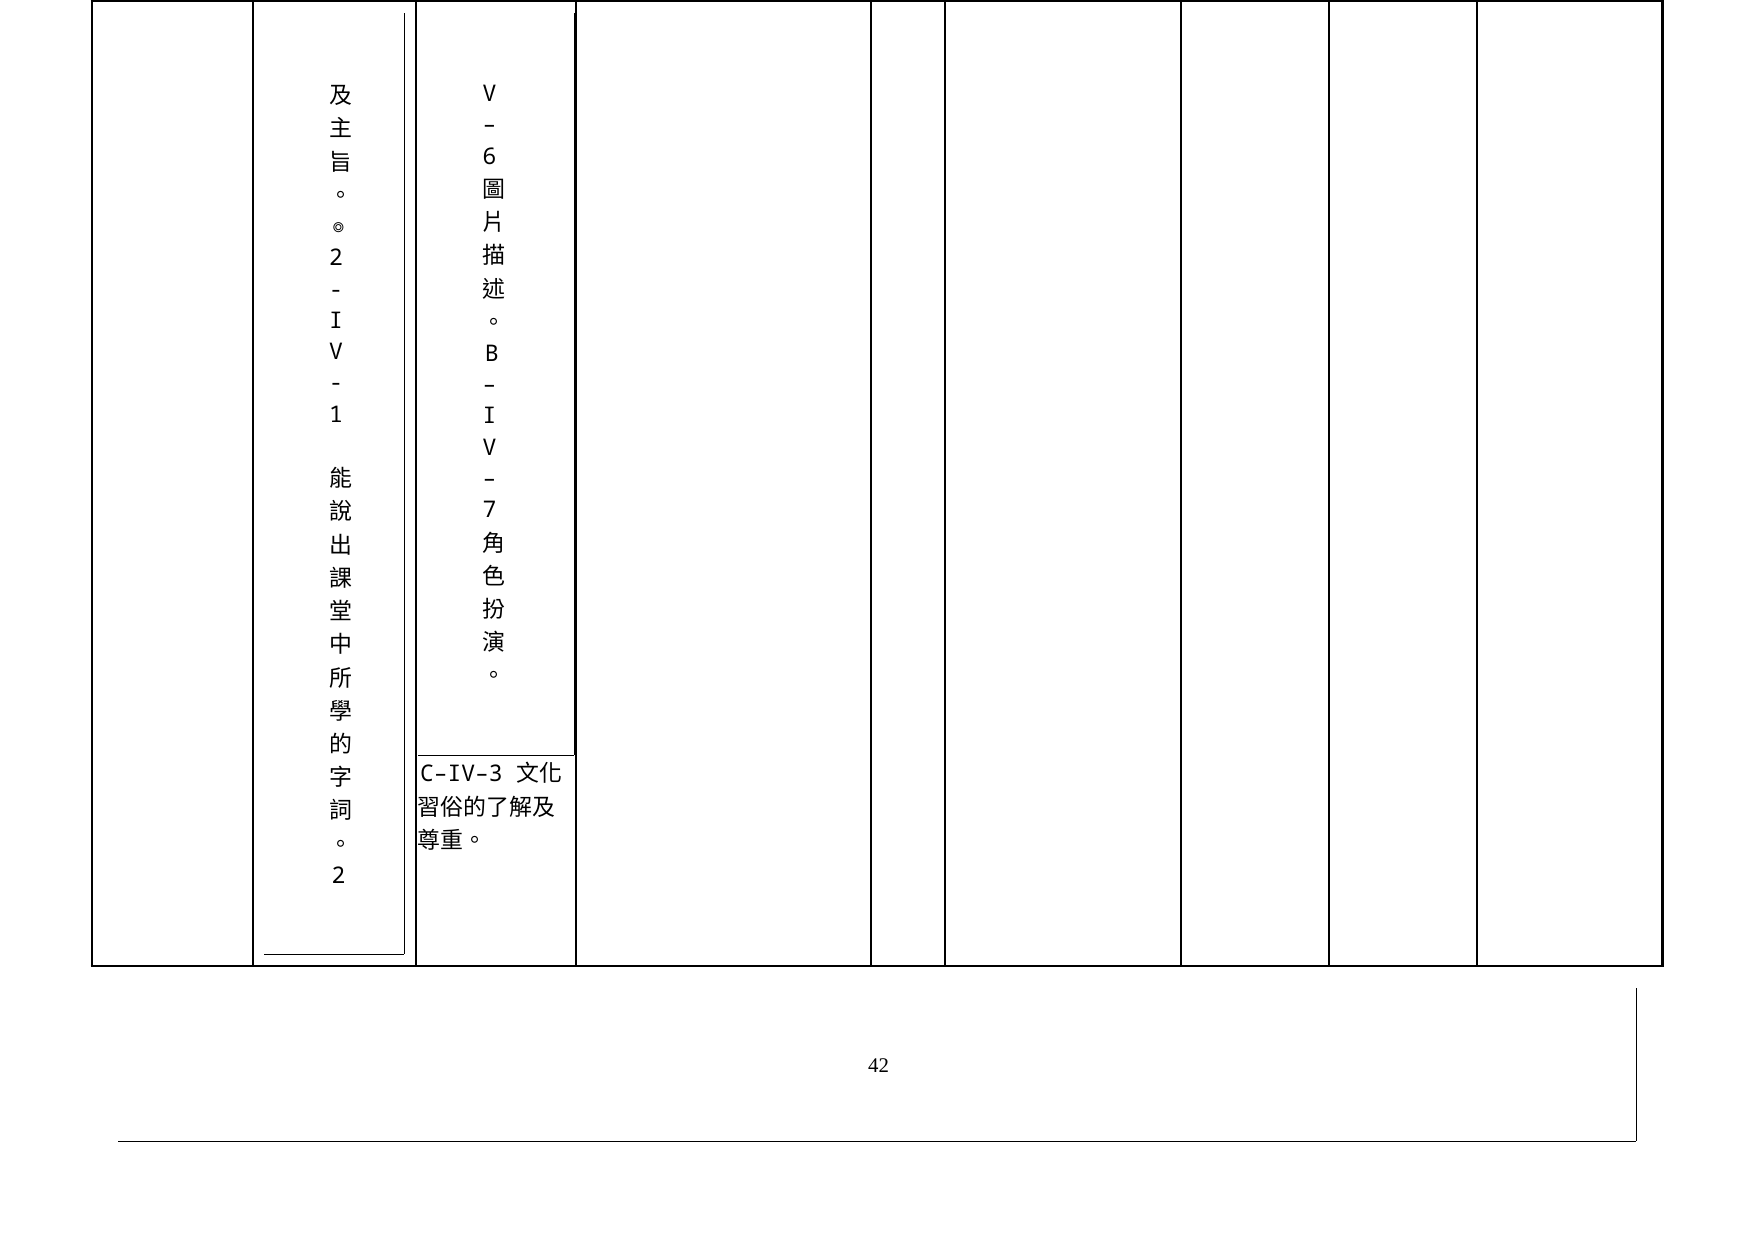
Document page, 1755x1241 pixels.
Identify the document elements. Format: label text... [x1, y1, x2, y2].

table_cell [872, 2, 944, 965]
table_cell [1330, 2, 1476, 965]
table_cell V–6 圖片描述。 B–IV–7 角色扮演。 C–IV–3 文化習俗的了解及尊重。 [417, 2, 575, 965]
table_cell [93, 2, 252, 965]
table_cell [1478, 2, 1661, 965]
table_cell [946, 2, 1180, 965]
table_cell [577, 2, 870, 965]
table_cell [1182, 2, 1328, 965]
table_cell 及主旨。 ◎2-IV-1 能說出課堂中所學的字詞。 2- [254, 2, 415, 965]
